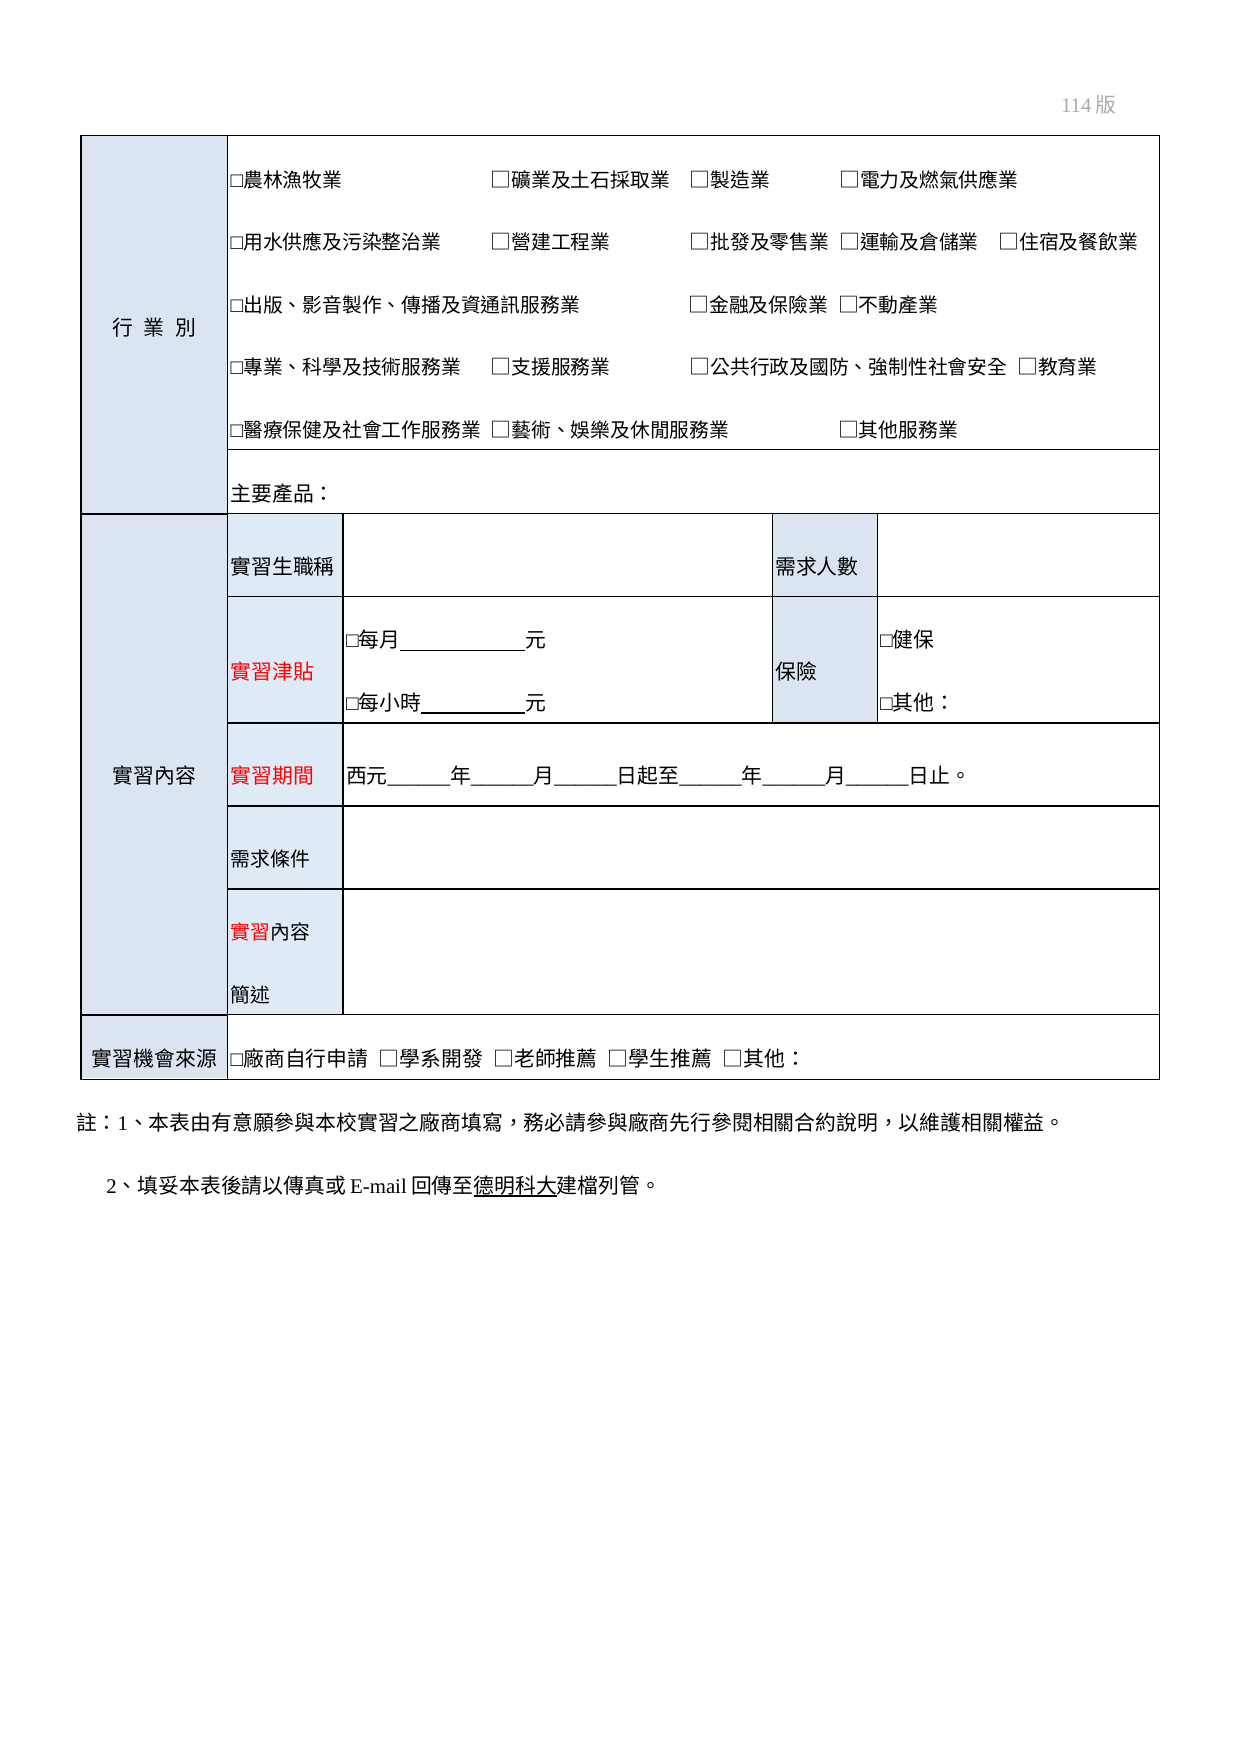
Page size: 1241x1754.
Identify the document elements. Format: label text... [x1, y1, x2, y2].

table_cell [344, 890, 1159, 1014]
table_cell □每月 元 □每小時 元 [344, 597, 772, 722]
table_cell 實習期間 [228, 724, 342, 805]
table_cell 實習津貼 [228, 597, 342, 722]
table_cell 實習內容 簡述 [228, 890, 342, 1014]
table_cell [344, 514, 772, 596]
table_cell 實習機會來源 [82, 1016, 227, 1078]
text 2、填妥本表後請以傳真或E-mail回傳至德明科大建檔列管。 [85, 1142, 1116, 1205]
table_cell 保險 [773, 597, 877, 722]
table_cell [344, 807, 1159, 888]
table_cell 需求條件 [228, 807, 342, 888]
table_cell 主要產品： [228, 450, 1159, 513]
table_cell 實習內容 [82, 515, 227, 1014]
table_cell [878, 514, 1159, 596]
table_cell 西元______年______月______日起至______年______月______日止。 [344, 724, 1159, 805]
table_cell □農林漁牧業 □礦業及土石採取業 □製造業 □電力及燃氣供應業 □用水供應及污染整治業 □營建工程業 □批發及零售業 □運輸及倉儲業 □住宿及餐飲業 □出版、影音製作、傳播及資通訊服務業 □金融及保險業 □不動產業 □專業、科學及技術服務業 □支援服務業 □公共行政及國防、強制性社會安全 □教育業 □醫療保健及社會工作服務業 □藝術、娛樂及休閒服務業 □其他服務業 [228, 136, 1159, 449]
table_cell □廠商自行申請 □學系開發 □老師推薦 □學生推薦 □其他： [228, 1015, 1159, 1078]
text 註：1、本表由有意願參與本校實習之廠商填寫，務必請參與廠商先行參閱相關合約說明，以維護相關權益。 [65, 1080, 1116, 1142]
table_cell □健保 □其他： [878, 597, 1159, 722]
table_cell 行 業 別 [82, 136, 227, 513]
table_cell 實習生職稱 [228, 514, 342, 596]
table_cell 需求人數 [773, 514, 877, 596]
